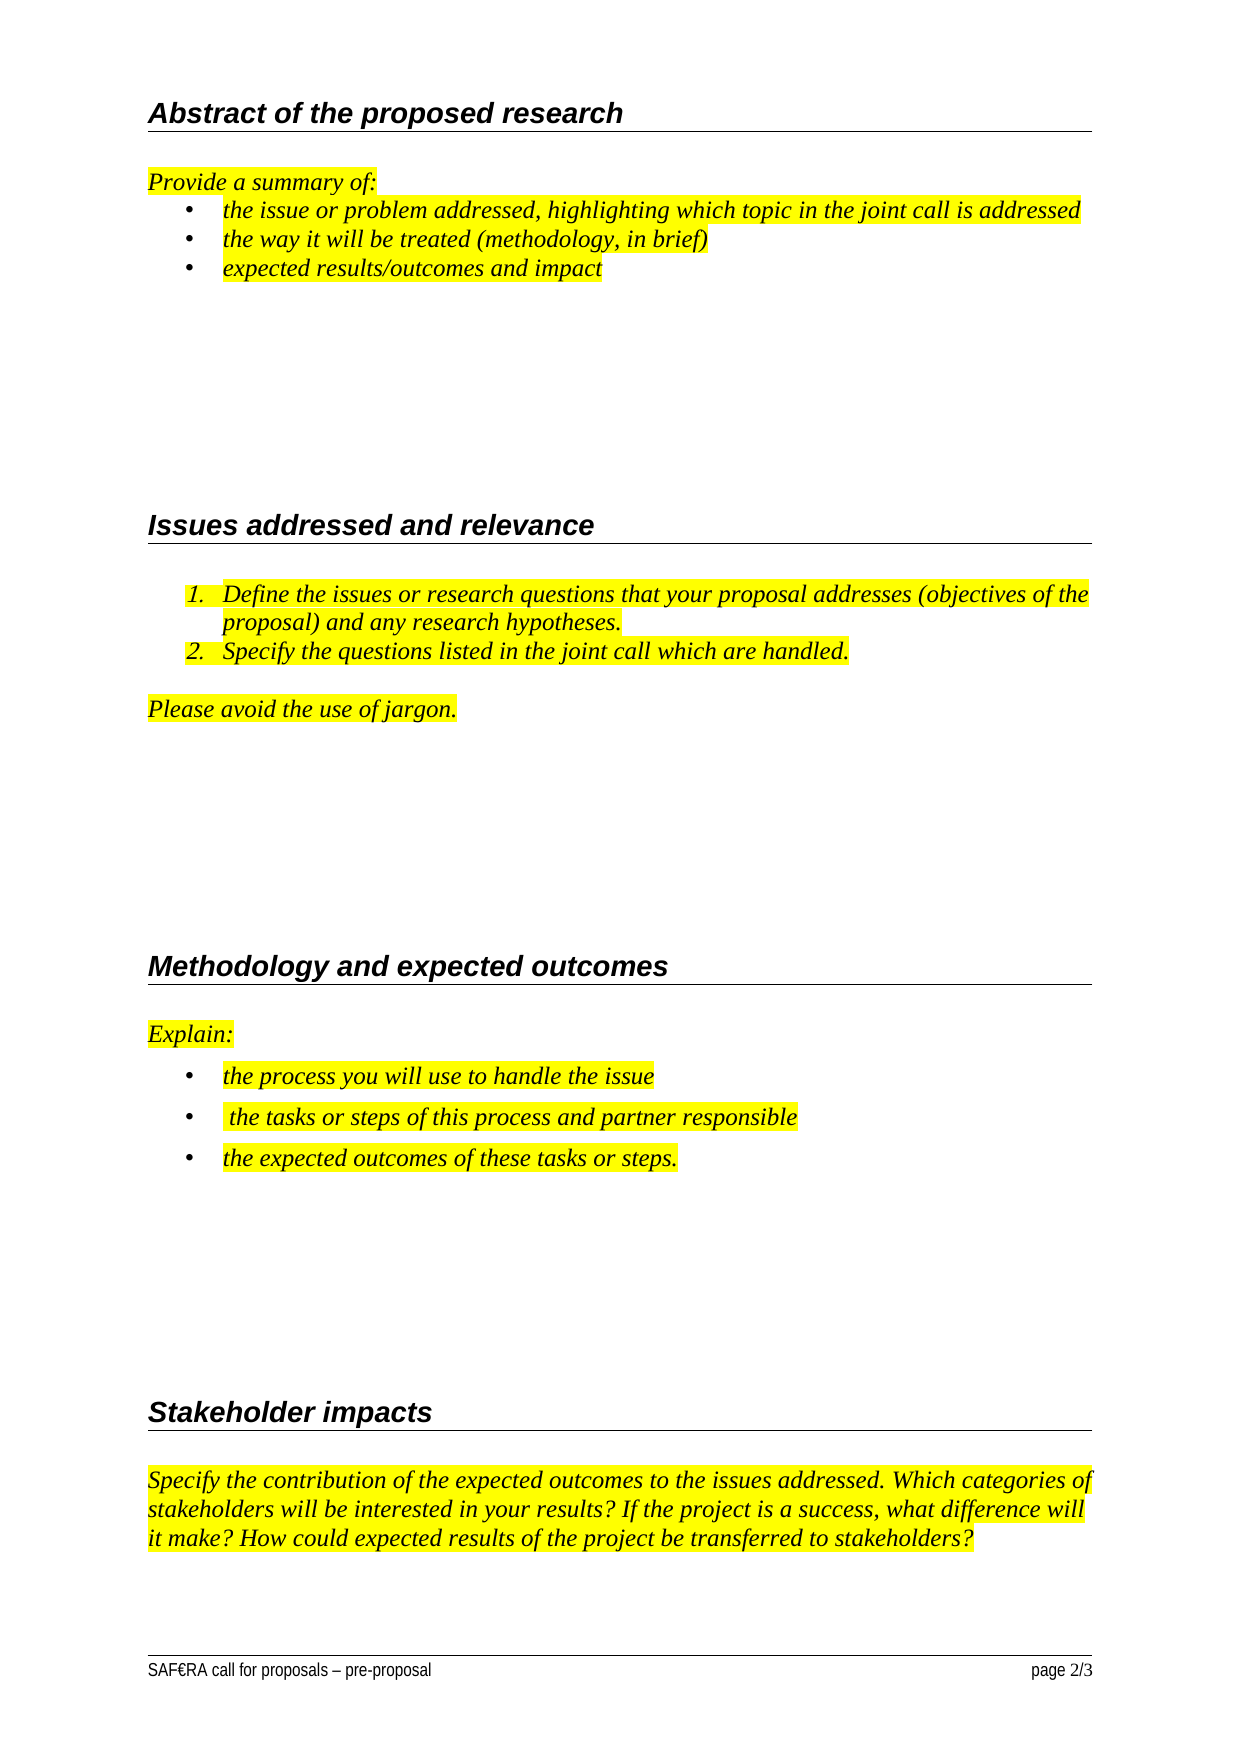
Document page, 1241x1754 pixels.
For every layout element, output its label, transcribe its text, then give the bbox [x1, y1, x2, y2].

list the issue or problem addressed, highlighting which topic in the joint call is addressed [185, 195, 1092, 224]
subtitle Stakeholder impacts [148, 1394, 1092, 1430]
list expected results/outcomes and impact [185, 253, 1092, 282]
subtitle Abstract of the proposed research [148, 96, 1092, 131]
list the process you will use to handle the issue [185, 1061, 1092, 1089]
list the tasks or steps of this process and partner responsible [185, 1102, 1092, 1131]
list Define the issues or research questions that your proposal addresses (objectives of the proposal) and any research hypotheses. [185, 579, 1092, 636]
text Provide a summary of: [148, 167, 1092, 195]
list the way it will be treated (methodology, in brief) [185, 224, 1092, 253]
subtitle Methodology and expected outcomes [148, 949, 1092, 984]
text Explain: [148, 1019, 1092, 1048]
text Please avoid the use of jargon. [148, 694, 1092, 722]
list the expected outcomes of these tasks or steps. [185, 1143, 1092, 1172]
list Specify the questions listed in the joint call which are handled. [185, 636, 1092, 665]
text Specify the contribution of the expected outcomes to the issues addressed. Which categories of stakeholders will be interested in your results? If the project is a success, what difference will it make? How could expected results of the project be transferred to stakeholders? [148, 1465, 1092, 1552]
subtitle Issues addressed and relevance [148, 508, 1092, 543]
